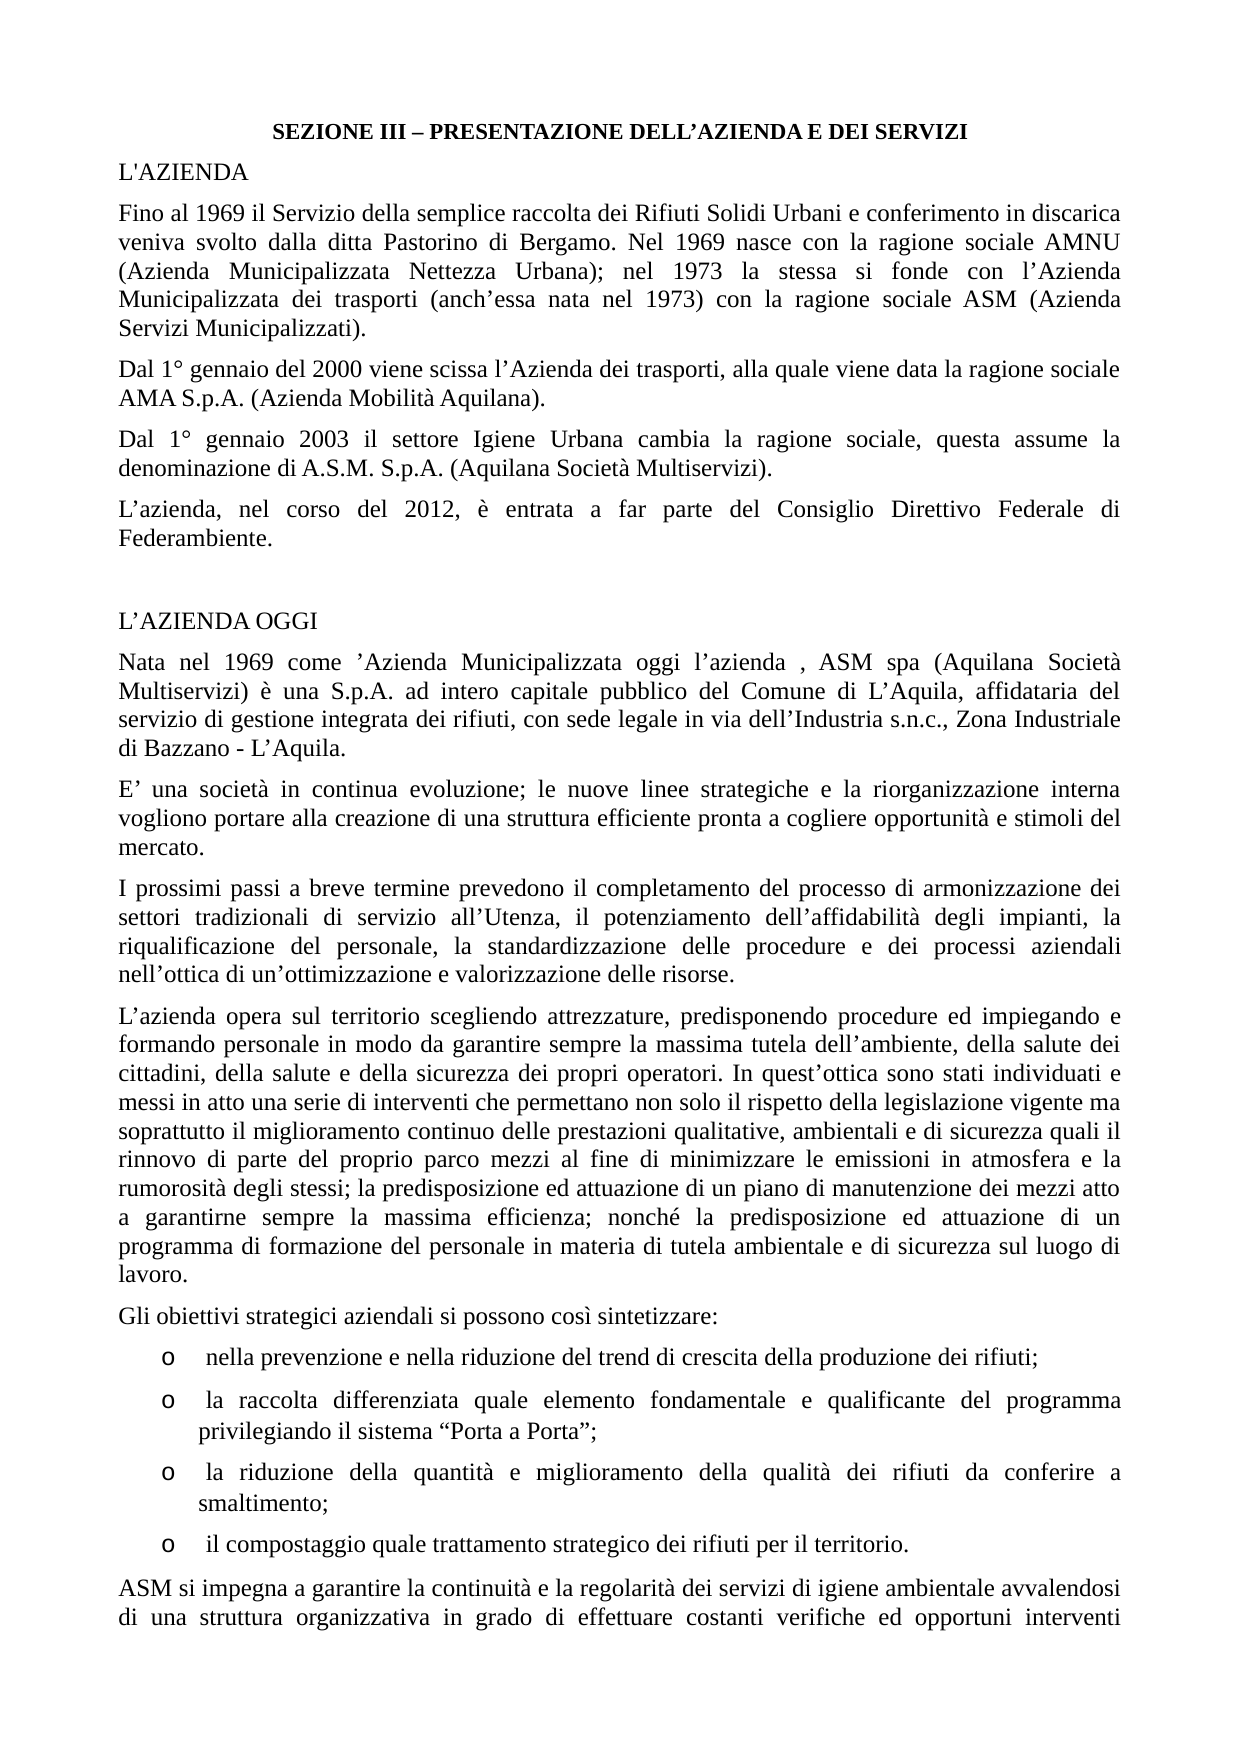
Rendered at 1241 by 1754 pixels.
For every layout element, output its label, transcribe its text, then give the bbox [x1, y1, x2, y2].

text o la raccolta differenziata quale elemento fondamentale e qualificante del programma privilegiando il sistema “Porta a Porta”; [161, 1385, 1122, 1445]
text ASM si impegna a garantire la continuità e la regolarità dei servizi di igiene ambientale avvalendosi di una struttura organizzativa in grado di effettuare costanti verifiche ed opportuni interventi [118, 1573, 1122, 1630]
text L’AZIENDA OGGI [118, 606, 1122, 634]
text Fino al 1969 il Servizio della semplice raccolta dei Rifiuti Solidi Urbani e conferimento in discarica veniva svolto dalla ditta Pastorino di Bergamo. Nel 1969 nasce con la ragione sociale AMNU (Azienda Municipalizzata Nettezza Urbana); nel 1973 la stessa si fonde con l’Azienda Municipalizzata dei trasporti (anch’essa nata nel 1973) con la ragione sociale ASM (Azienda Servizi Municipalizzati). [118, 198, 1122, 342]
text I prossimi passi a breve termine prevedono il completamento del processo di armonizzazione dei settori tradizionali di servizio all’Utenza, il potenziamento dell’affidabilità degli impianti, la riqualificazione del personale, la standardizzazione delle procedure e dei processi aziendali nell’ottica di un’ottimizzazione e valorizzazione delle risorse. [118, 873, 1122, 988]
text o la riduzione della quantità e miglioramento della qualità dei rifiuti da conferire a smaltimento; [161, 1457, 1122, 1517]
text o nella prevenzione e nella riduzione del trend di crescita della produzione dei rifiuti; [161, 1342, 1122, 1373]
text Dal 1° gennaio 2003 il settore Igiene Urbana cambia la ragione sociale, questa assume la denominazione di A.S.M. S.p.A. (Aquilana Società Multiservizi). [118, 424, 1122, 482]
text L’azienda, nel corso del 2012, è entrata a far parte del Consiglio Direttivo Federale di Federambiente. [118, 494, 1122, 552]
text o il compostaggio quale trattamento strategico dei rifiuti per il territorio. [161, 1529, 1122, 1560]
text L’azienda opera sul territorio scegliendo attrezzature, predisponendo procedure ed impiegando e formando personale in modo da garantire sempre la massima tutela dell’ambiente, della salute dei cittadini, della salute e della sicurezza dei propri operatori. In quest’ottica sono stati individuati e messi in atto una serie di interventi che permettano non solo il rispetto della legislazione vigente ma soprattutto il miglioramento continuo delle prestazioni qualitative, ambientali e di sicurezza quali il rinnovo di parte del proprio parco mezzi al fine di minimizzare le emissioni in atmosfera e la rumorosità degli stessi; la predisposizione ed attuazione di un piano di manutenzione dei mezzi atto a garantirne sempre la massima efficienza; nonché la predisposizione ed attuazione di un programma di formazione del personale in materia di tutela ambientale e di sicurezza sul luogo di lavoro. [118, 1001, 1122, 1288]
text L'AZIENDA [118, 157, 1122, 186]
text E’ una società in continua evoluzione; le nuove linee strategiche e la riorganizzazione interna vogliono portare alla creazione di una struttura efficiente pronta a cogliere opportunità e stimoli del mercato. [118, 774, 1122, 861]
text Gli obiettivi strategici aziendali si possono così sintetizzare: [118, 1301, 1122, 1329]
text SEZIONE III – PRESENTAZIONE DELL’AZIENDA E DEI SERVIZI [118, 118, 1122, 144]
text Dal 1° gennaio del 2000 viene scissa l’Azienda dei trasporti, alla quale viene data la ragione sociale AMA S.p.A. (Azienda Mobilità Aquilana). [118, 354, 1122, 412]
text Nata nel 1969 come ’Azienda Municipalizzata oggi l’azienda , ASM spa (Aquilana Società Multiservizi) è una S.p.A. ad intero capitale pubblico del Comune di L’Aquila, affidataria del servizio di gestione integrata dei rifiuti, con sede legale in via dell’Industria s.n.c., Zona Industriale di Bazzano - L’Aquila. [118, 647, 1122, 762]
